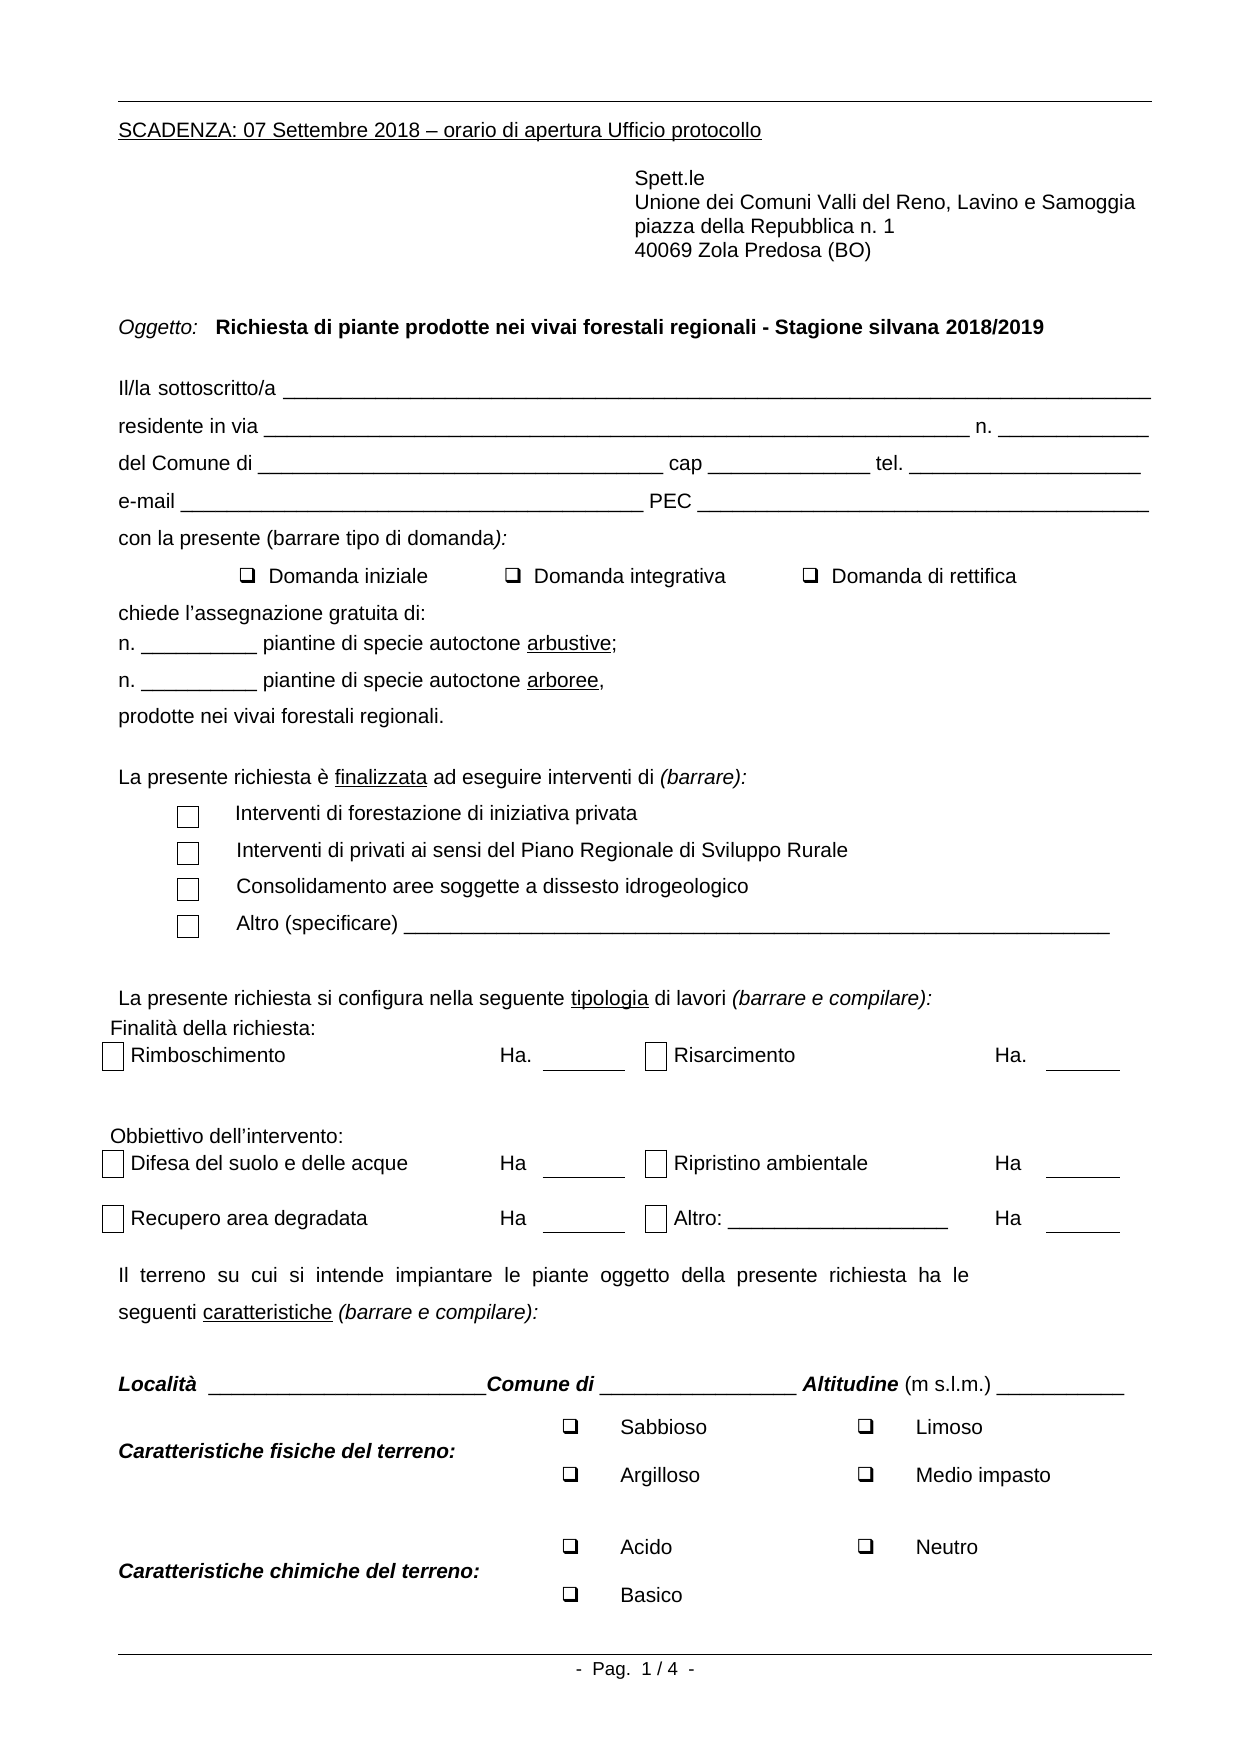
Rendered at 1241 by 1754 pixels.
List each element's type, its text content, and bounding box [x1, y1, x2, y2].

table_cell [123, 1070, 492, 1097]
table_cell Ha [987, 1205, 1046, 1232]
table_cell [1046, 1071, 1120, 1097]
list Consolidamento aree soggette a dissesto idrogeologico [177, 874, 1152, 898]
table_cell [625, 1070, 646, 1097]
text Spett.le [118, 166, 1152, 190]
table_header [646, 1016, 666, 1042]
table_header [666, 1016, 987, 1042]
text Il/la sottoscritto/a ___________________________________________________________________________ residente in via _____________________________________________________________ n. _____________ [118, 362, 1152, 437]
table_cell Difesa del suolo e delle acque [124, 1150, 492, 1177]
table_cell [666, 1124, 987, 1150]
table_cell [987, 1124, 1046, 1150]
table_cell [543, 1042, 625, 1070]
table_cell [492, 1124, 543, 1150]
table_cell [543, 1071, 625, 1097]
text  Domanda iniziale  Domanda integrativa  Domanda di rettifica [118, 550, 1152, 587]
text Località ________________________Comune di _________________ Altitudine (m s.l.m.) ___________ [118, 1354, 1152, 1396]
table_cell [103, 1151, 123, 1177]
table_cell Ha. [987, 1042, 1046, 1070]
text piazza della Repubblica n. 1 [118, 214, 1152, 238]
table_cell [646, 1071, 666, 1097]
table_cell [666, 1177, 987, 1204]
table_cell [666, 1070, 987, 1097]
table_cell [625, 1042, 645, 1070]
text  Basico [118, 1583, 1152, 1607]
table_header [625, 1016, 646, 1042]
table_cell [666, 1097, 987, 1123]
list Interventi di forestazione di iniziativa privata [177, 801, 1152, 825]
table_cell [646, 1097, 666, 1123]
table_cell [1046, 1205, 1120, 1232]
list n. __________ piantine di specie autoctone arbustive; [118, 631, 1152, 655]
table_header [1046, 1016, 1120, 1042]
table_cell Rimboschimento [124, 1042, 492, 1070]
table_cell [103, 1178, 123, 1204]
table_cell [1046, 1097, 1120, 1123]
table_cell [543, 1124, 625, 1150]
text La presente richiesta si configura nella seguente tipologia di lavori (barrare e compilare): [118, 986, 1152, 1010]
table_header [543, 1016, 625, 1042]
table_cell [987, 1070, 1046, 1097]
table_cell [103, 1097, 492, 1123]
table_cell Ha. [492, 1042, 543, 1070]
table_cell [987, 1097, 1046, 1123]
table_cell [492, 1177, 543, 1204]
table_cell [1046, 1042, 1120, 1070]
table_cell Obbiettivo dell’intervento: [103, 1124, 492, 1150]
text Il terreno su cui si intende impiantare le piante oggetto della presente richiesta ha le [118, 1263, 1152, 1287]
table_cell Risarcimento [667, 1042, 987, 1070]
subtitle SCADENZA: 07 Settembre 2018 – orario di apertura Ufficio protocollo [118, 118, 1152, 142]
table_cell [646, 1151, 666, 1177]
table_cell [646, 1043, 666, 1070]
table_cell [625, 1177, 646, 1204]
table_cell [492, 1097, 543, 1123]
table_cell Altro: ___________________ [667, 1205, 987, 1232]
table_cell [543, 1205, 625, 1232]
table_header Finalità della richiesta: [103, 1016, 492, 1042]
table_cell [646, 1124, 666, 1150]
text prodotte nei vivai forestali regionali. [118, 704, 1152, 728]
table_cell [1046, 1178, 1120, 1204]
table_cell [1046, 1150, 1120, 1177]
text Caratteristiche fisiche del terreno: [118, 1439, 1152, 1463]
text e-mail ________________________________________ PEC _______________________________________ [118, 475, 1152, 512]
table_cell [543, 1097, 625, 1123]
text Caratteristiche chimiche del terreno: [118, 1559, 1152, 1583]
text La presente richiesta è finalizzata ad eseguire interventi di (barrare): [118, 764, 1152, 788]
text del Comune di ___________________________________ cap ______________ tel. ____________________ [118, 437, 1152, 475]
table_cell [123, 1177, 492, 1204]
table_cell [625, 1124, 646, 1150]
table_cell [543, 1178, 625, 1204]
table_header [987, 1016, 1046, 1042]
table_cell [625, 1205, 645, 1232]
table_cell Ha [492, 1205, 543, 1232]
table_cell [103, 1206, 123, 1232]
text  Argilloso  Medio impasto [118, 1463, 1152, 1487]
text seguenti caratteristiche (barrare e compilare): [118, 1300, 1152, 1324]
table_header [492, 1016, 543, 1042]
text chiede l’assegnazione gratuita di: [118, 587, 1152, 625]
table_cell Ha [987, 1150, 1046, 1177]
text 40069 Zola Predosa (BO) [118, 238, 1152, 262]
table_cell [492, 1070, 543, 1097]
table_cell [543, 1150, 625, 1177]
table_cell [103, 1043, 123, 1070]
table_cell Recupero area degradata [124, 1205, 492, 1232]
list Interventi di privati ai sensi del Piano Regionale di Sviluppo Rurale [177, 837, 1152, 861]
table_cell [646, 1178, 666, 1204]
table_cell [646, 1206, 666, 1232]
table_cell [987, 1177, 1046, 1204]
text con la presente (barrare tipo di domanda): [118, 512, 1152, 550]
table_cell Ripristino ambientale [667, 1150, 987, 1177]
text  Sabbioso  Limoso [118, 1415, 1152, 1439]
text Oggetto: Richiesta di piante prodotte nei vivai forestali regionali - Stagione silvana 2018/2019 [118, 314, 1152, 338]
table_cell [625, 1097, 646, 1123]
list Altro (specificare) _____________________________________________________________ [177, 910, 1152, 934]
table_cell [625, 1150, 645, 1177]
table_cell Ha [492, 1150, 543, 1177]
list n. __________ piantine di specie autoctone arboree, [118, 668, 1152, 692]
table_cell [1046, 1124, 1120, 1150]
table_cell [103, 1071, 123, 1097]
text  Acido  Neutro [118, 1535, 1152, 1559]
text Unione dei Comuni Valli del Reno, Lavino e Samoggia [118, 190, 1152, 214]
